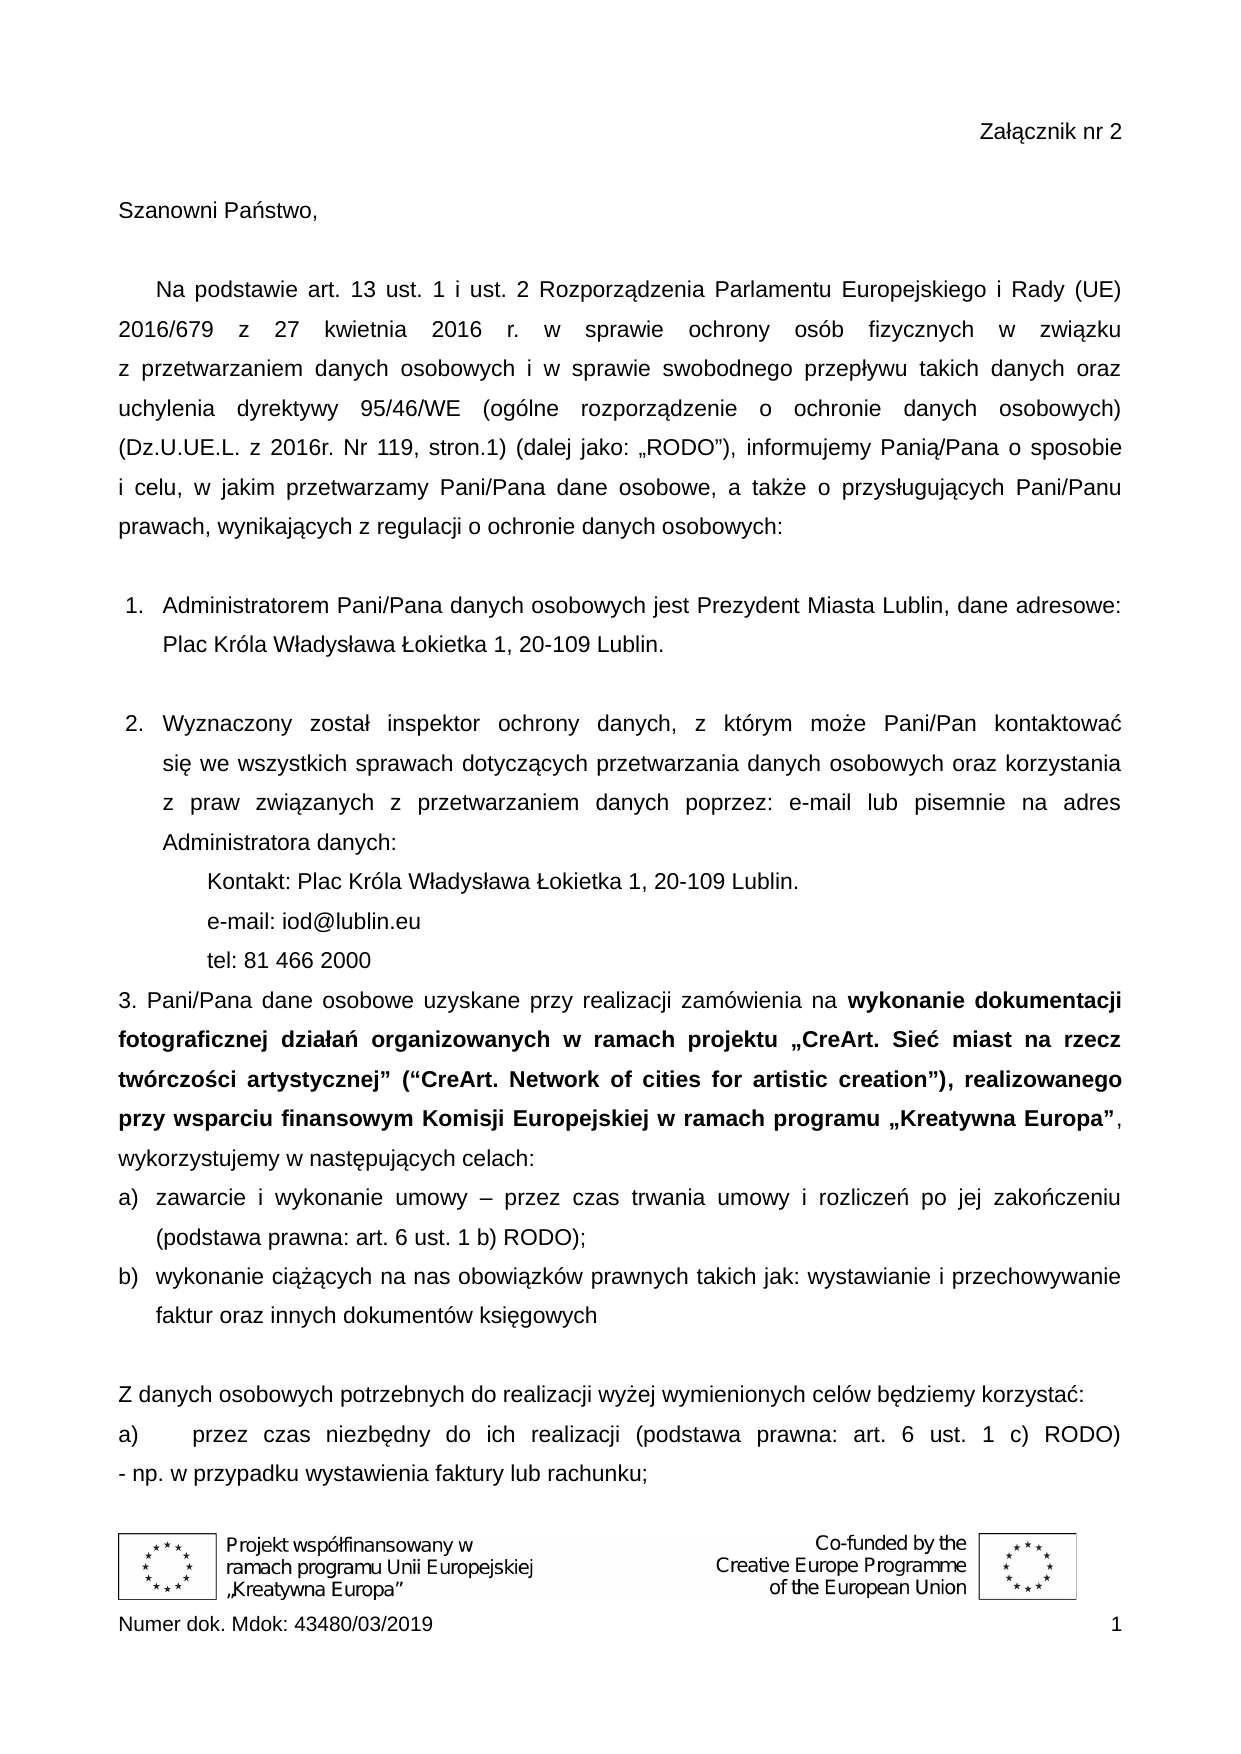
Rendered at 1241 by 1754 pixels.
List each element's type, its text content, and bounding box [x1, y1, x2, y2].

picture [118, 1533, 1077, 1600]
text Na podstawie art. 13 ust. 1 i ust. 2 Rozporządzenia Parlamentu Europejskiego i Rady (UE) 2016/679 z 27 kwietnia 2016 r. w sprawie ochrony osób fizycznych w związku z przetwarzaniem danych osobowych i w sprawie swobodnego przepływu takich danych oraz uchylenia dyrektywy 95/46/WE (ogólne rozporządzenie o ochronie danych osobowych) (Dz.U.UE.L. z 2016r. Nr 119, stron.1) (dalej jako: „RODO”), informujemy Panią/Pana o sposobie i celu, w jakim przetwarzamy Pani/Pana dane osobowe, a także o przysługujących Pani/Panu prawach, wynikających z regulacji o ochronie danych osobowych: [118, 276, 1122, 539]
list zawarcie i wykonanie umowy – przez czas trwania umowy i rozliczeń po jej zakończeniu (podstawa prawna: art. 6 ust. 1 b) RODO); [118, 1184, 1122, 1250]
list Wyznaczony został inspektor ochrony danych, z którym może Pani/Pan kontaktować się we wszystkich sprawach dotyczących przetwarzania danych osobowych oraz korzystania z praw związanych z przetwarzaniem danych poprzez: e-mail lub pisemnie na adres Administratora danych: [125, 710, 1122, 855]
text 3. Pani/Pana dane osobowe uzyskane przy realizacji zamówienia na wykonanie dokumentacji fotograficznej działań organizowanych w ramach projektu „CreArt. Sieć miast na rzecz twórczości artystycznej” (“CreArt. Network of cities for artistic creation”), realizowanego przy wsparciu finansowym Komisji Europejskiej w ramach programu „Kreatywna Europa”, wykorzystujemy w następujących celach: [118, 987, 1122, 1171]
text e-mail: iod@lublin.eu [207, 908, 1122, 934]
text Z danych osobowych potrzebnych do realizacji wyżej wymienionych celów będziemy korzystać: [118, 1381, 1122, 1408]
list Administratorem Pani/Pana danych osobowych jest Prezydent Miasta Lublin, dane adresowe: Plac Króla Władysława Łokietka 1, 20-109 Lublin. [125, 592, 1122, 658]
text Szanowni Państwo, [118, 197, 1122, 223]
list wykonanie ciążących na nas obowiązków prawnych takich jak: wystawianie i przechowywanie faktur oraz innych dokumentów księgowych [118, 1263, 1122, 1329]
list przez czas niezbędny do ich realizacji (podstawa prawna: art. 6 ust. 1 c) RODO) - np. w przypadku wystawienia faktury lub rachunku; [118, 1421, 1122, 1487]
text Załącznik nr 2 [118, 118, 1122, 144]
text Kontakt: Plac Króla Władysława Łokietka 1, 20-109 Lublin. [207, 868, 1122, 894]
text tel: 81 466 2000 [207, 947, 1122, 973]
